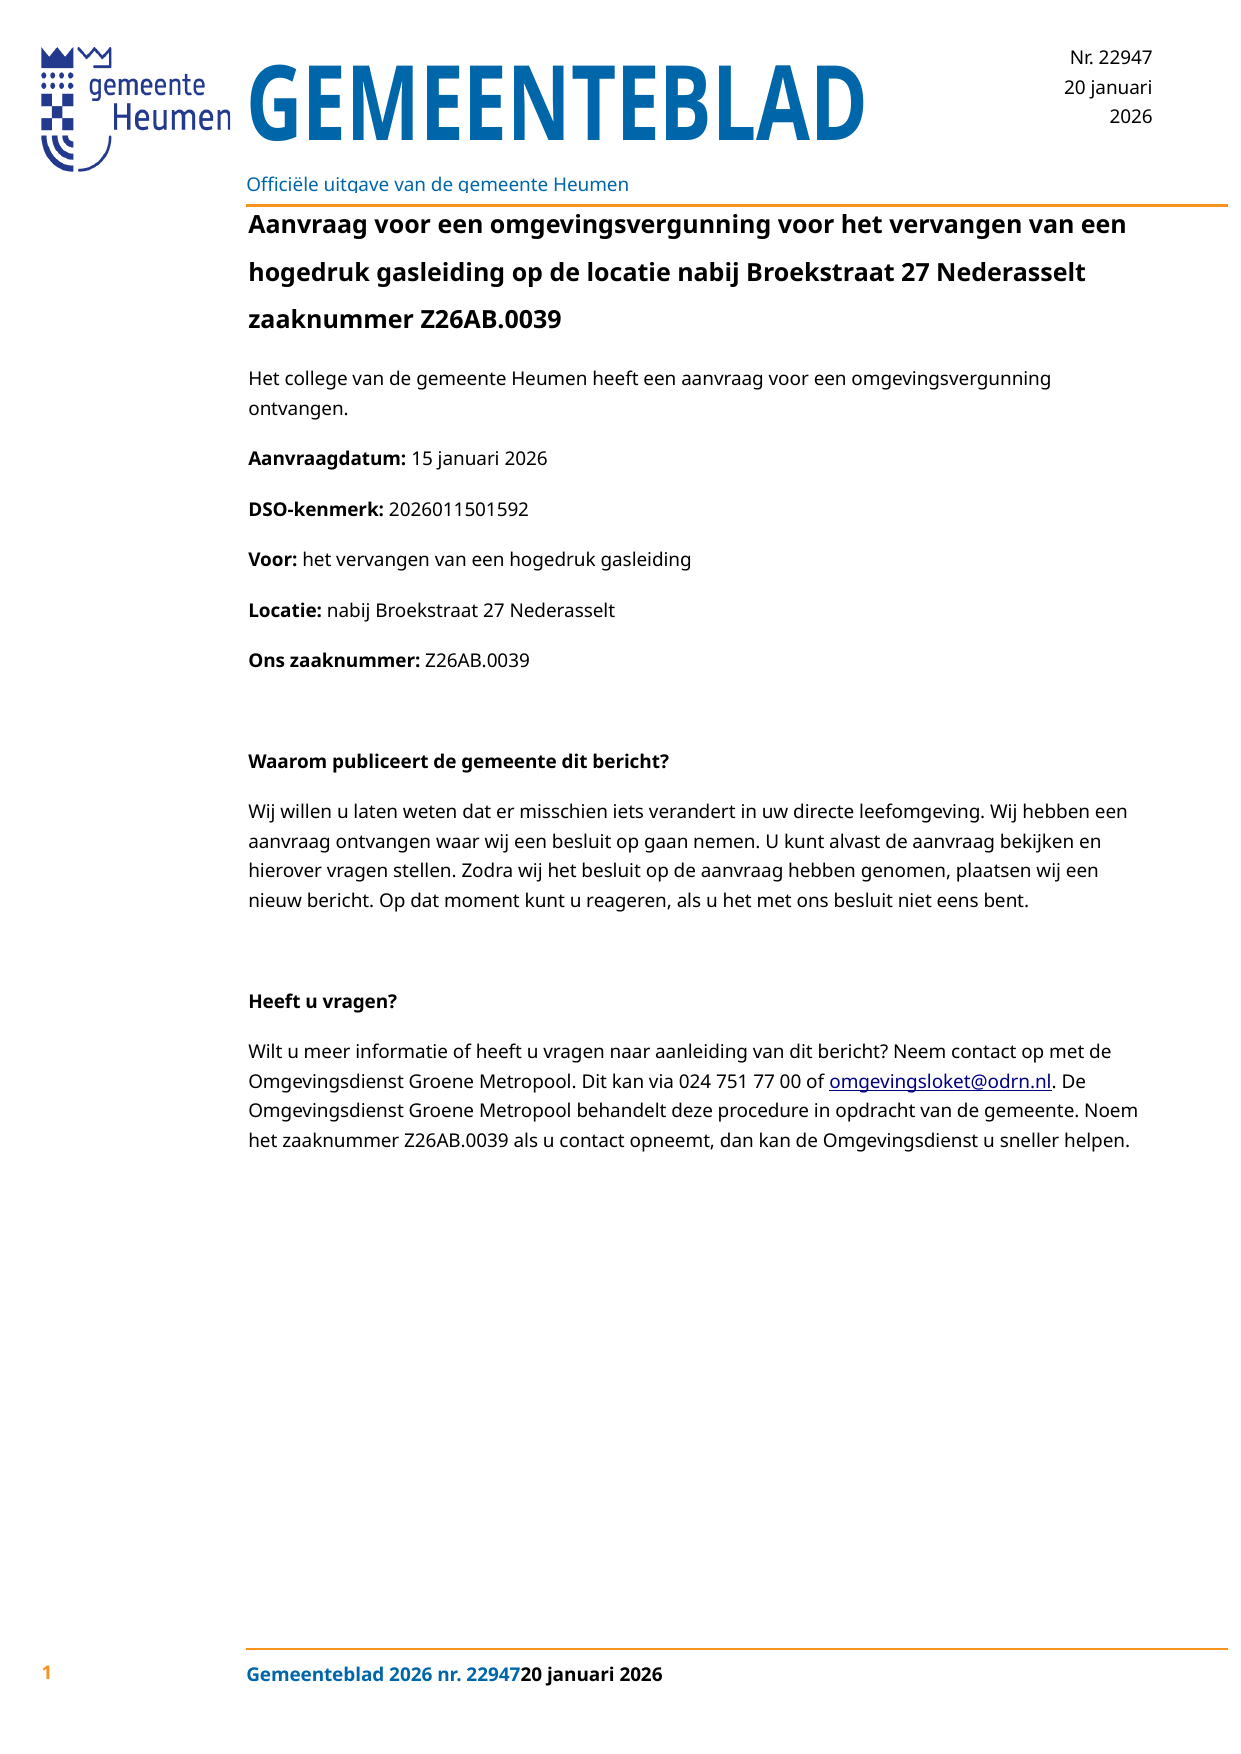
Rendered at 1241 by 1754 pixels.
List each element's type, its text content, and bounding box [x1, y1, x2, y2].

text Waarom publiceert de gemeente dit bericht? [248, 748, 1152, 774]
text Ons zaaknummer: Z26AB.0039 [248, 647, 1152, 673]
text Heeft u vragen? [248, 988, 1152, 1014]
text Aanvraag voor een omgevingsvergunning voor het vervangen van een hogedruk gasleiding op de locatie nabij Broekstraat 27 Nederasselt zaaknummer Z26AB.0039 [248, 207, 1152, 336]
text DSO-kenmerk: 2026011501592 [248, 496, 1152, 522]
text Voor: het vervangen van een hogedruk gasleiding [248, 546, 1152, 572]
picture [41, 47, 231, 172]
text Locatie: nabij Broekstraat 27 Nederasselt [248, 597, 1152, 622]
text Aanvraagdatum: 15 januari 2026 [248, 446, 1152, 471]
text Wij willen u laten weten dat er misschien iets verandert in uw directe leefomgeving. Wij hebben een aanvraag ontvangen waar wij een besluit op gaan nemen. U kunt alvast de aanvraag bekijken en hierover vragen stellen. Zodra wij het besluit op de aanvraag hebben genomen, plaatsen wij een nieuw bericht. Op dat moment kunt u reageren, als u het met ons besluit niet eens bent. [248, 798, 1152, 913]
text Het college van de gemeente Heumen heeft een aanvraag voor een omgevingsvergunning ontvangen. [248, 366, 1152, 421]
text Wilt u meer informatie of heeft u vragen naar aanleiding van dit bericht? Neem contact op met de Omgevingsdienst Groene Metropool. Dit kan via 024 751 77 00 of omgevingsloket@odrn.nl. De Omgevingsdienst Groene Metropool behandelt deze procedure in opdracht van de gemeente. Noem het zaaknummer Z26AB.0039 als u contact opneemt, dan kan de Omgevingsdienst u sneller helpen. [248, 1038, 1152, 1153]
